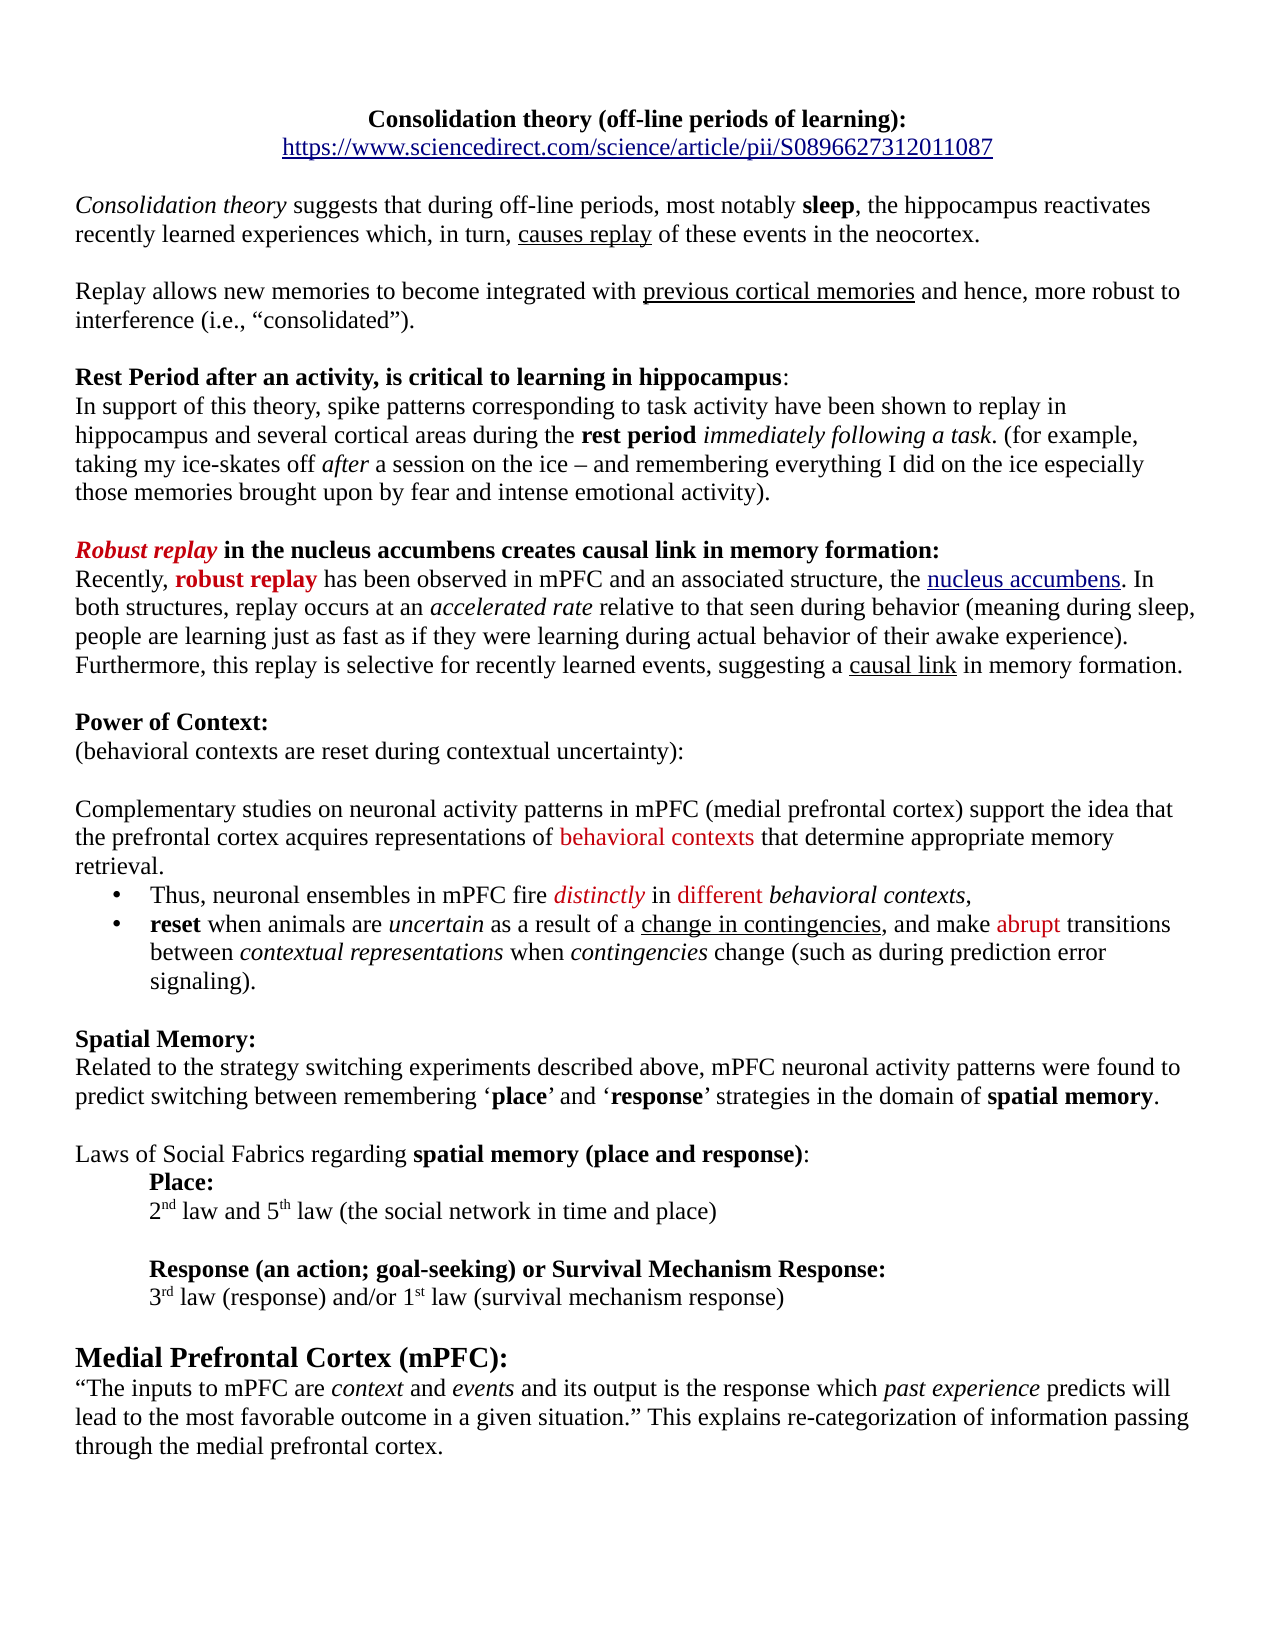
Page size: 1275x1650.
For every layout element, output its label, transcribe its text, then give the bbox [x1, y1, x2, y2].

text “The inputs to mPFC are context and events and its output is the response which past experience predicts will lead to the most favorable outcome in a given situation.” This explains re-categorization of information passing through the medial prefrontal cortex. [75, 1373, 1200, 1460]
text Recently, robust replay has been observed in mPFC and an associated structure, the nucleus accumbens. In both structures, replay occurs at an accelerated rate relative to that seen during behavior (meaning during sleep, people are learning just as fast as if they were learning during actual behavior of their awake experience). Furthermore, this replay is selective for recently learned events, suggesting a causal link in memory formation. [75, 564, 1200, 679]
text Laws of Social Fabrics regarding spatial memory (place and response): Place: 2nd law and 5th law (the social network in time and place) Response (an action; goal-seeking) or Survival Mechanism Response: 3rd law (response) and/or 1st law (survival mechanism response) [75, 1139, 1200, 1311]
list Thus, neuronal ensembles in mPFC fire distinctly in different behavioral contexts, [112, 880, 1200, 909]
text Power of Context: (behavioral contexts are reset during contextual uncertainty): Complementary studies on neuronal activity patterns in mPFC (medial prefrontal cortex) support the idea that the prefrontal cortex acquires representations of behavioral contexts that determine appropriate memory retrieval. [75, 707, 1200, 880]
text Consolidation theory (off-line periods of learning): https://www.sciencedirect.com/science/article/pii/S0896627312011087 [75, 75, 1200, 161]
list reset when animals are uncertain as a result of a change in contingencies, and make abrupt transitions between contextual representations when contingencies change (such as during prediction error signaling). [112, 909, 1200, 995]
text Consolidation theory suggests that during off-line periods, most notably sleep, the hippocampus reactivates recently learned experiences which, in turn, causes replay of these events in the neocortex. Replay allows new memories to become integrated with previous cortical memories and hence, more robust to interference (i.e., “consolidated”). Rest Period after an activity, is critical to learning in hippocampus: In support of this theory, spike patterns corresponding to task activity have been shown to replay in hippocampus and several cortical areas during the rest period immediately following a task. (for example, taking my ice-skates off after a session on the ice – and remembering everything I did on the ice especially those memories brought upon by fear and intense emotional activity). [75, 161, 1200, 506]
text Medial Prefrontal Cortex (mPFC): [75, 1340, 1200, 1373]
text Robust replay in the nucleus accumbens creates causal link in memory formation: [75, 506, 1200, 564]
text Related to the strategy switching experiments described above, mPFC neuronal activity patterns were found to predict switching between remembering ‘place’ and ‘response’ strategies in the domain of spatial memory. [75, 1052, 1200, 1110]
text Spatial Memory: [75, 995, 1200, 1052]
